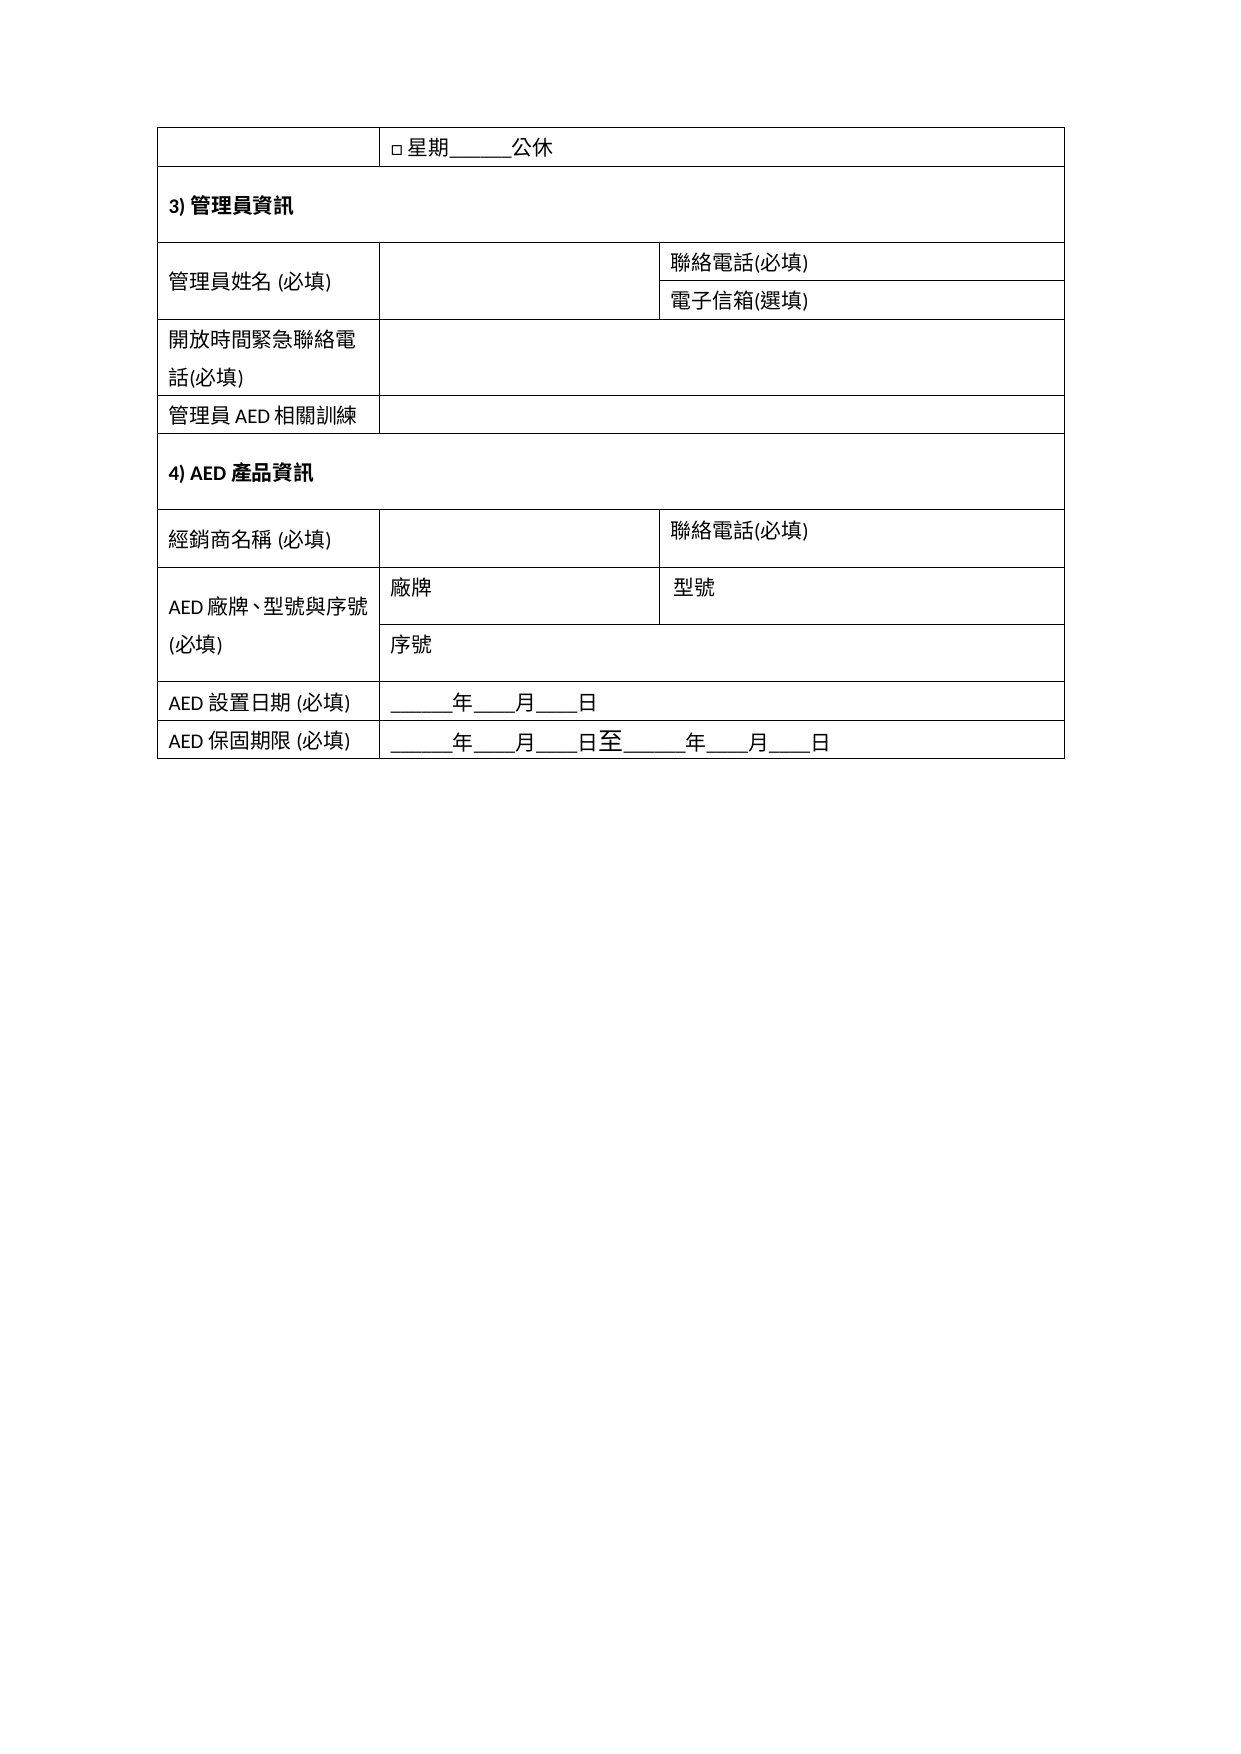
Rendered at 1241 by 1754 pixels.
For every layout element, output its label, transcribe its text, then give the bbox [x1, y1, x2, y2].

table_cell AED 保固期限 (必填) [158, 721, 379, 758]
table_cell 經銷商名稱 (必填) [158, 510, 379, 567]
table_cell [158, 128, 379, 166]
table_cell 開放時間緊急聯絡電話(必填) [158, 320, 379, 395]
table_cell 廠牌 [380, 568, 659, 624]
table_cell 4) AED 產品資訊 [158, 434, 1064, 509]
table_cell 型號 [660, 568, 1064, 624]
table_cell 聯絡電話(必填) [660, 510, 1064, 567]
table_cell ______年____月____日至______年____月____日 [380, 721, 1064, 758]
table_cell □ 星期______公休 [380, 128, 1064, 166]
table_cell AED 設置日期 (必填) [158, 682, 379, 720]
table_cell [380, 320, 1064, 395]
table_cell 3) 管理員資訊 [158, 167, 1064, 242]
table_cell ______年____月____日 [380, 682, 1064, 720]
table_cell 管理員姓名 (必填) [158, 243, 379, 319]
table_cell [380, 396, 1064, 433]
table_cell AED廠牌、型號與序號(必填) [158, 568, 379, 681]
table_cell 序號 [380, 625, 1064, 681]
table_cell 聯絡電話(必填) [660, 243, 1064, 280]
table_cell [380, 243, 659, 319]
table_cell 電子信箱(選填) [660, 281, 1064, 319]
table_cell 管理員AED相關訓練 [158, 396, 379, 433]
table_cell [380, 510, 659, 567]
